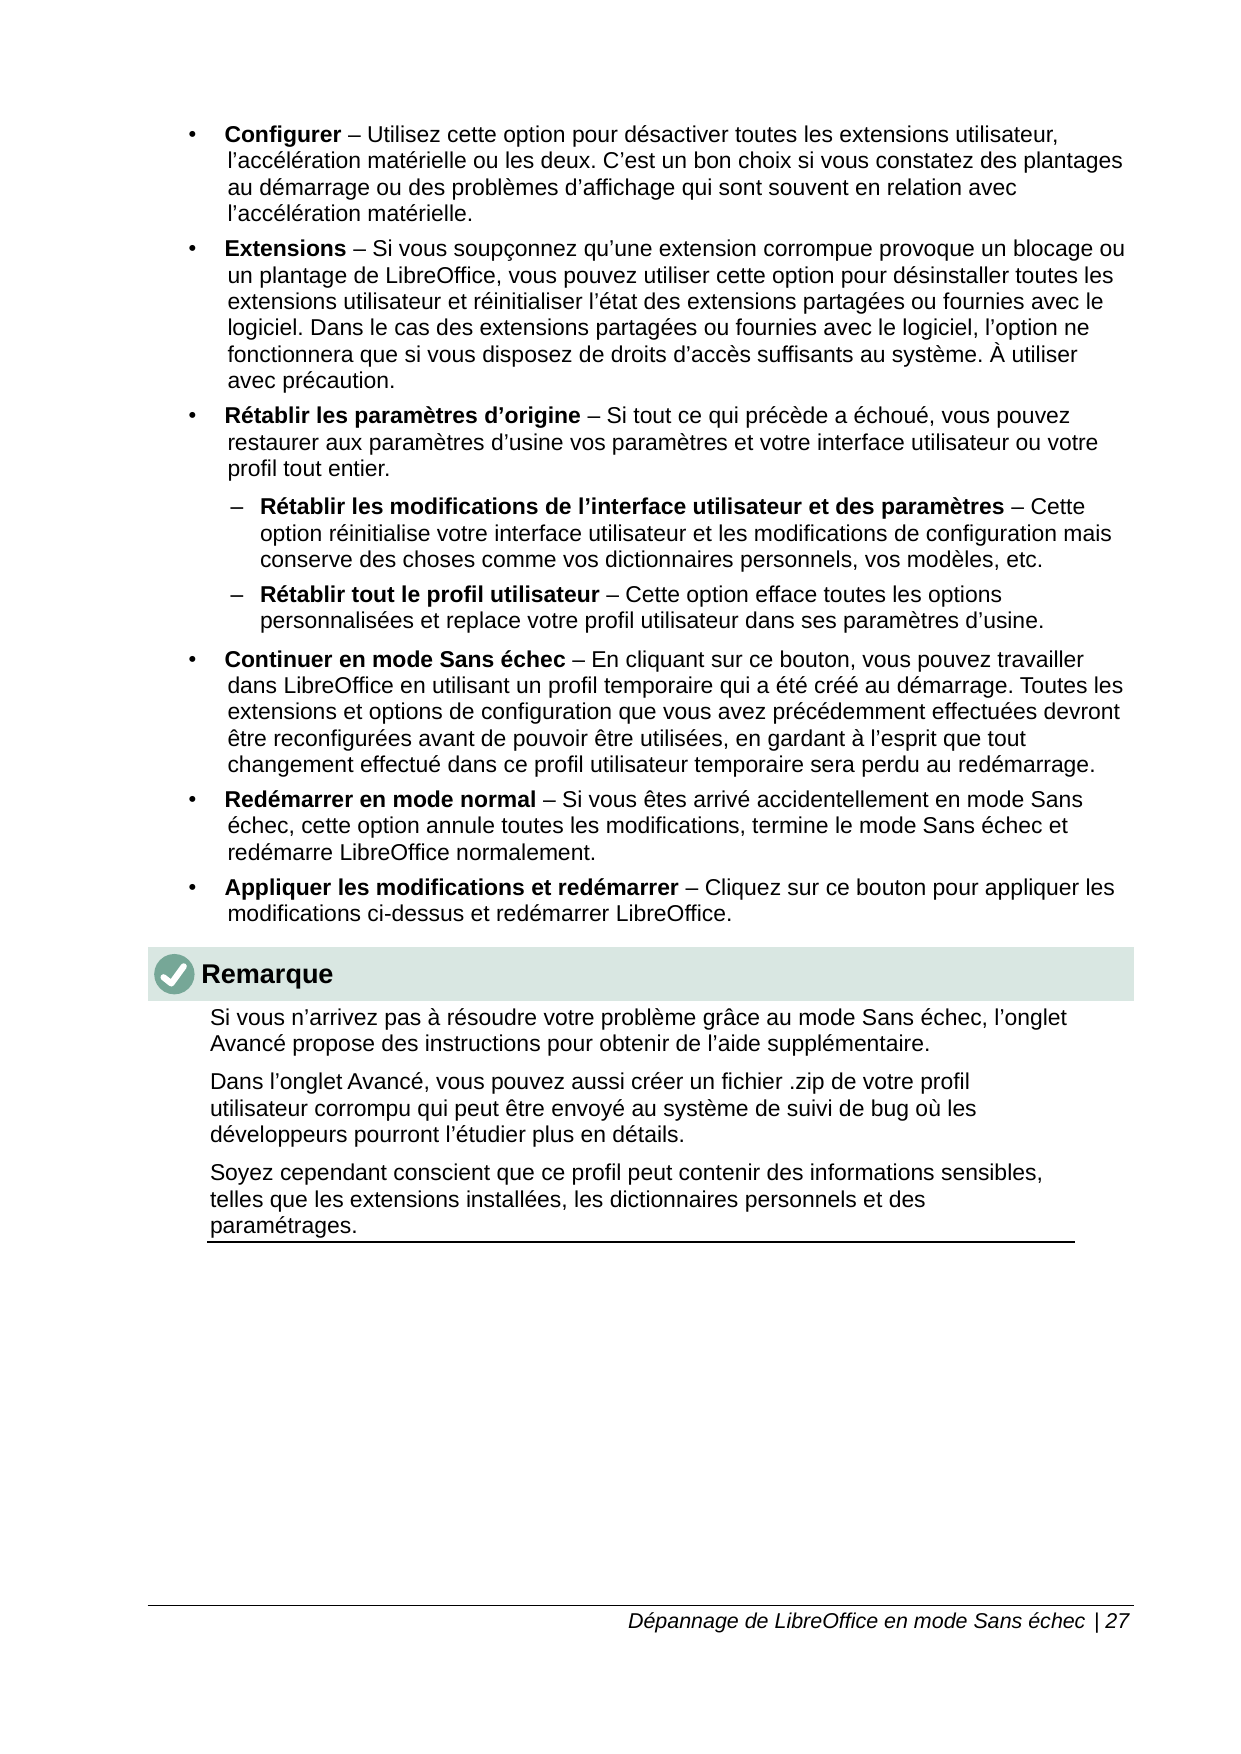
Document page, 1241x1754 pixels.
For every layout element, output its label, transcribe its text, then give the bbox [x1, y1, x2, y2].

list Rétablir les modifications de l’interface utilisateur et des paramètres – Cette option réinitialise votre interface utilisateur et les modifications de configuration mais conserve des choses comme vos dictionnaires personnels, vos modèles, etc. [230, 493, 1134, 572]
text Soyez cependant conscient que ce profil peut contenir des informations sensibles, telles que les extensions installées, les dictionnaires personnels et des paramétrages. [207, 1156, 1075, 1241]
list Continuer en mode Sans échec – En cliquant sur ce bouton, vous pouvez travailler dans LibreOffice en utilisant un profil temporaire qui a été créé au démarrage. Toutes les extensions et options de configuration que vous avez précédemment effectuées devront être reconfigurées avant de pouvoir être utilisées, en gardant à l’esprit que tout changement effectué dans ce profil utilisateur temporaire sera perdu au redémarrage. [185, 643, 1134, 777]
list Extensions – Si vous soupçonnez qu’une extension corrompue provoque un blocage ou un plantage de LibreOffice, vous pouvez utiliser cette option pour désinstaller toutes les extensions utilisateur et réinitialiser l’état des extensions partagées ou fournies avec le logiciel. Dans le cas des extensions partagées ou fournies avec le logiciel, l’option ne fonctionnera que si vous disposez de droits d’accès suffisants au système. À utiliser avec précaution. [185, 232, 1134, 393]
text Dans l’onglet Avancé, vous pouvez aussi créer un fichier .zip de votre profil utilisateur corrompu qui peut être envoyé au système de suivi de bug où les développeurs pourront l’étudier plus en détails. [207, 1065, 1075, 1147]
list Redémarrer en mode normal – Si vous êtes arrivé accidentellement en mode Sans échec, cette option annule toutes les modifications, termine le mode Sans échec et redémarre LibreOffice normalement. [185, 783, 1134, 865]
list Rétablir les paramètres d’origine – Si tout ce qui précède a échoué, vous pouvez restaurer aux paramètres d’usine vos paramètres et votre interface utilisateur ou votre profil tout entier. [185, 399, 1134, 484]
subtitle Remarque [148, 947, 1134, 1001]
list Appliquer les modifications et redémarrer – Cliquez sur ce bouton pour appliquer les modifications ci-dessus et redémarrer LibreOffice. [185, 871, 1134, 930]
text Si vous n’arrivez pas à résoudre votre problème grâce au mode Sans échec, l’onglet Avancé propose des instructions pour obtenir de l’aide supplémentaire. [207, 1001, 1075, 1057]
list Configurer – Utilisez cette option pour désactiver toutes les extensions utilisateur, l’accélération matérielle ou les deux. C’est un bon choix si vous constatez des plantages au démarrage ou des problèmes d’affichage qui sont souvent en relation avec l’accélération matérielle. [185, 118, 1134, 226]
list Rétablir tout le profil utilisateur – Cette option efface toutes les options personnalisées et replace votre profil utilisateur dans ses paramètres d’usine. [230, 581, 1134, 634]
